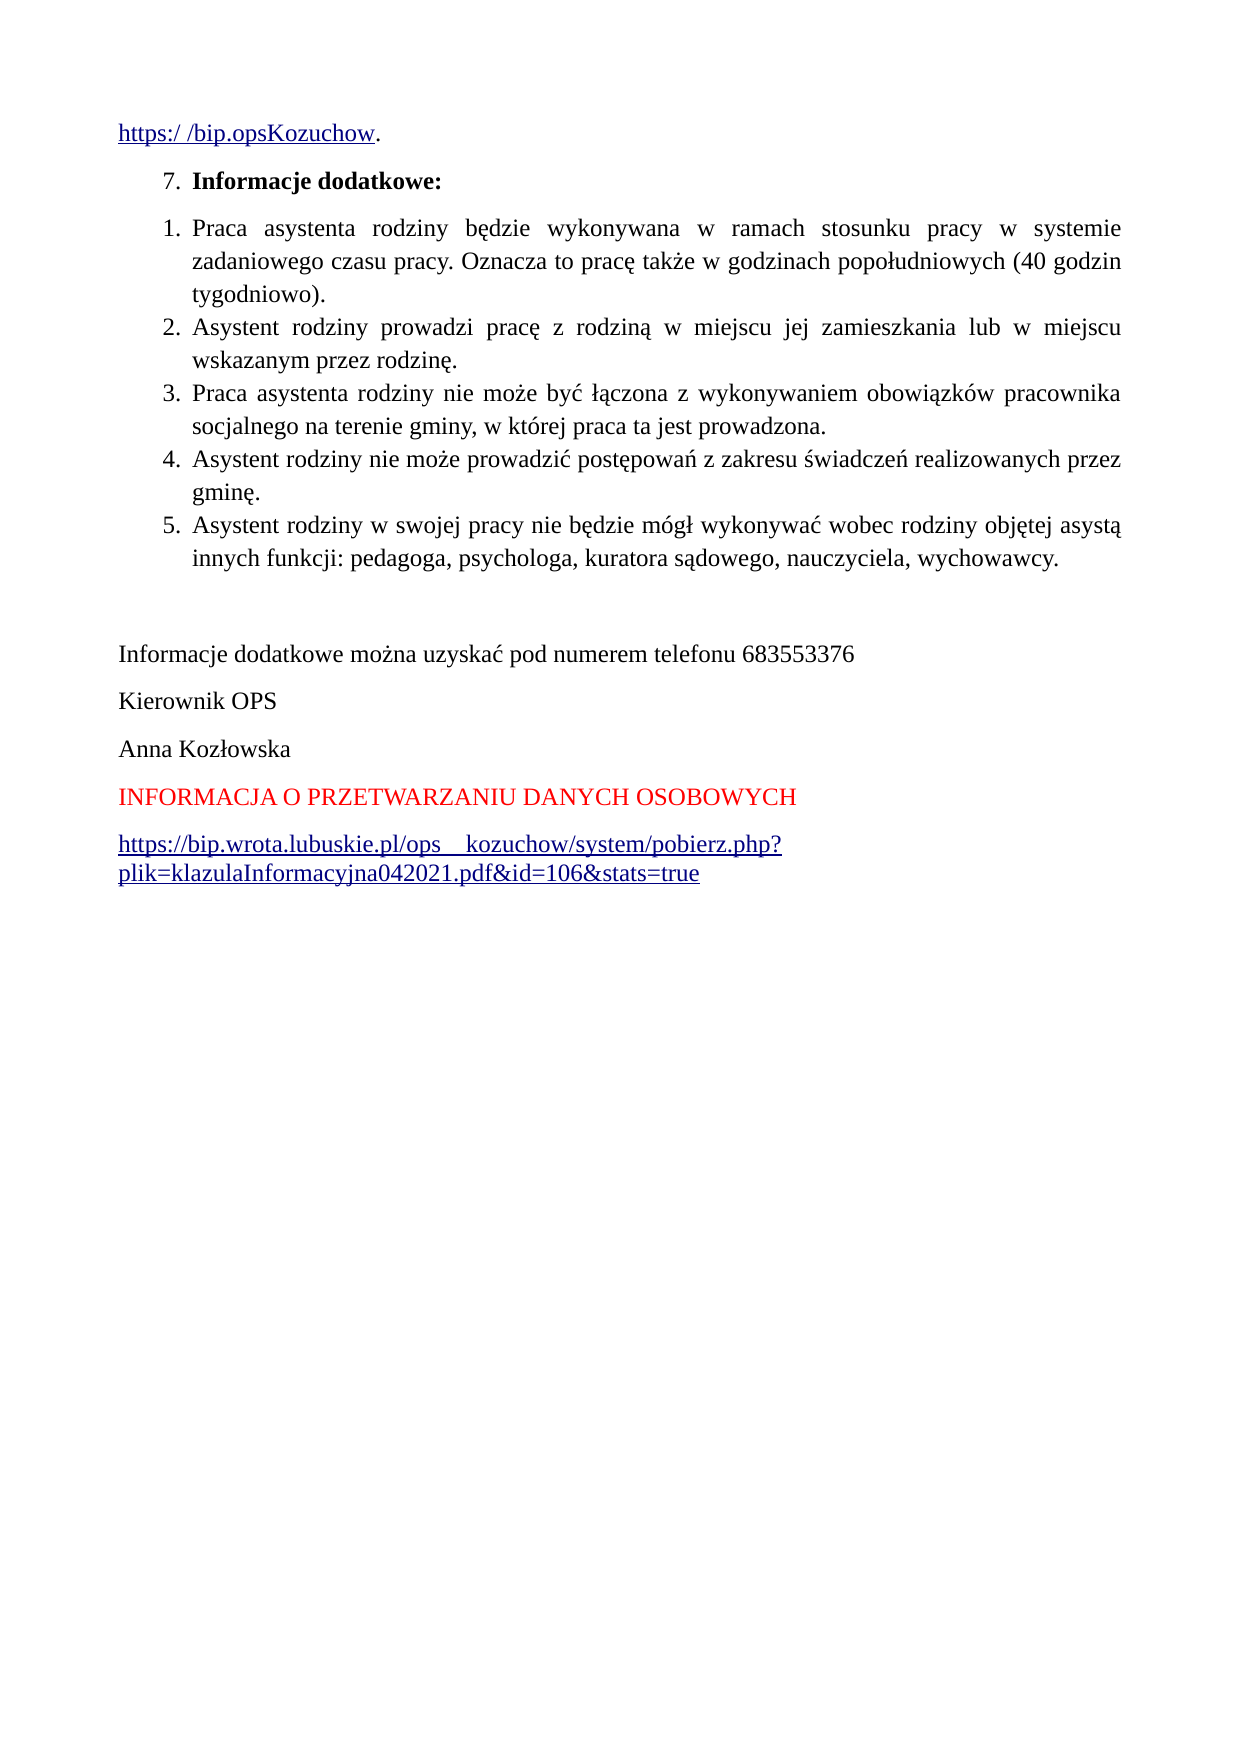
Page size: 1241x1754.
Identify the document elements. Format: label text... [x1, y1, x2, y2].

list Asystent rodziny nie może prowadzić postępowań z zakresu świadczeń realizowanych przez gminę. [162, 444, 1122, 506]
list Informacje dodatkowe: [162, 166, 1122, 194]
text Kierownik OPS [118, 686, 1122, 715]
list Praca asystenta rodziny nie może być łączona z wykonywaniem obowiązków pracownika socjalnego na terenie gminy, w której praca ta jest prowadzona. [162, 378, 1122, 440]
list Asystent rodziny prowadzi pracę z rodziną w miejscu jej zamieszkania lub w miejscu wskazanym przez rodzinę. [162, 312, 1122, 374]
text INFORMACJA O PRZETWARZANIU DANYCH OSOBOWYCH [118, 782, 1122, 810]
text Informacje dodatkowe można uzyskać pod numerem telefonu 683553376 [118, 639, 1122, 667]
text Anna Kozłowska [118, 734, 1122, 763]
text https:/ /bip.opsKozuchow. [118, 118, 1122, 147]
list Asystent rodziny w swojej pracy nie będzie mógł wykonywać wobec rodziny objętej asystą innych funkcji: pedagoga, psychologa, kuratora sądowego, nauczyciela, wychowawcy. [162, 511, 1122, 572]
text https://bip.wrota.lubuskie.pl/ops__kozuchow/system/pobierz.php?plik=klazulaInformacyjna042021.pdf&id=106&stats=true [118, 829, 1122, 887]
list Praca asystenta rodziny będzie wykonywana w ramach stosunku pracy w systemie zadaniowego czasu pracy. Oznacza to pracę także w godzinach popołudniowych (40 godzin tygodniowo). [162, 213, 1122, 308]
